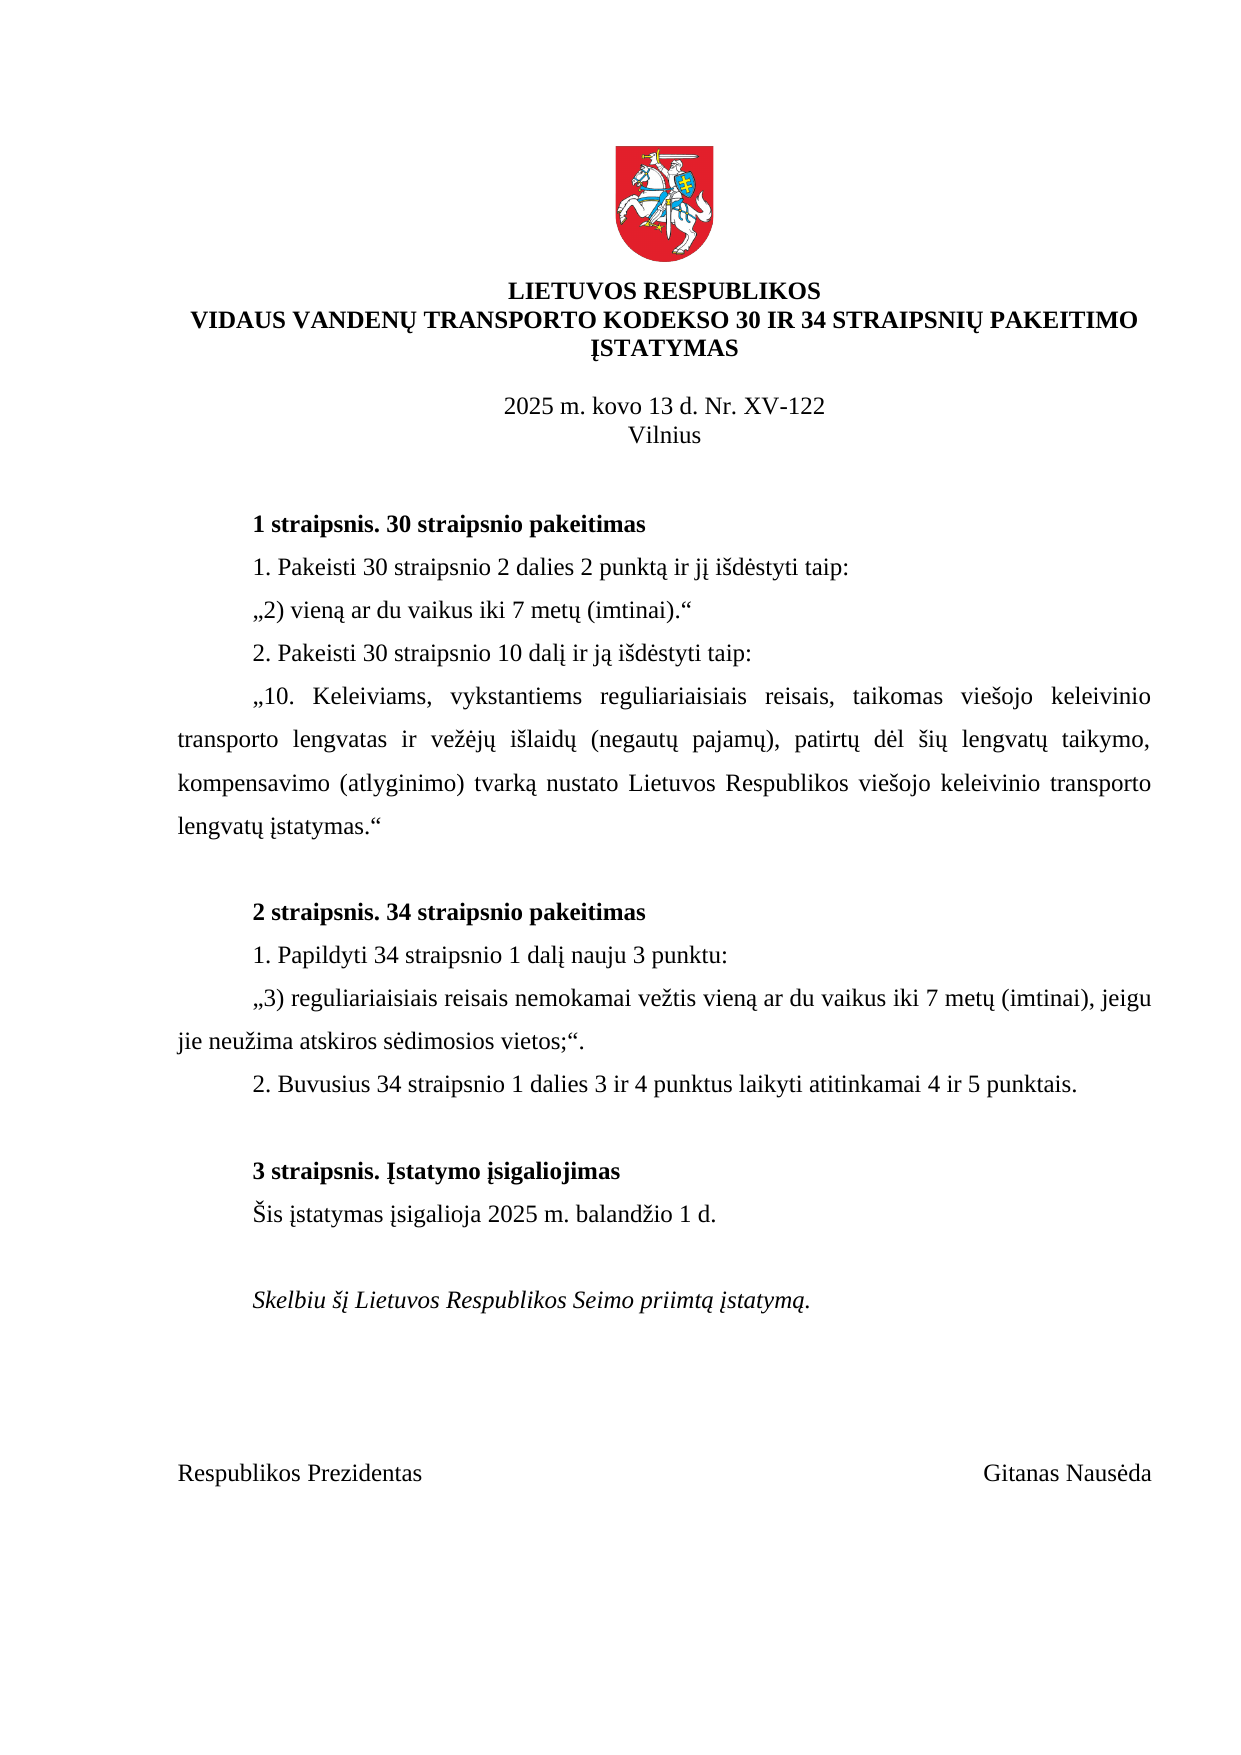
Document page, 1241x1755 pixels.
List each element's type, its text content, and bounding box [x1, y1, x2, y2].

text 1. Papildyti 34 straipsnio 1 dalį nauju 3 punktu: [177, 940, 1152, 969]
text Šis įstatymas įsigalioja 2025 m. balandžio 1 d. [177, 1199, 1152, 1228]
text LIETUVOS RESPUBLIKOS [177, 276, 1152, 305]
text Skelbiu šį Lietuvos Respublikos Seimo priimtą įstatymą. [177, 1285, 1152, 1314]
text 2. Buvusius 34 straipsnio 1 dalies 3 ir 4 punktus laikyti atitinkamai 4 ir 5 punktais. [177, 1069, 1152, 1098]
text „3) reguliariaisiais reisais nemokamai vežtis vieną ar du vaikus iki 7 metų (imtinai), jeigu jie neužima atskiros sėdimosios vietos;“. [177, 983, 1152, 1055]
text 2. Pakeisti 30 straipsnio 10 dalį ir ją išdėstyti taip: [252, 638, 1152, 667]
text 2025 m. kovo 13 d. Nr. XV-122 [177, 391, 1152, 420]
text 1 straipsnis. 30 straipsnio pakeitimas [177, 509, 1152, 538]
text 3 straipsnis. Įstatymo įsigaliojimas [177, 1156, 1152, 1184]
text Vilnius [177, 420, 1152, 448]
text ĮSTATYMAS [177, 333, 1152, 362]
text „2) vieną ar du vaikus iki 7 metų (imtinai).“ [252, 595, 1152, 624]
text 1. Pakeisti 30 straipsnio 2 dalies 2 punktą ir jį išdėstyti taip: [252, 552, 1152, 581]
text Respublikos Prezidentas Gitanas Nausėda [177, 1458, 1152, 1486]
text „10. Keleiviams, vykstantiems reguliariaisiais reisais, taikomas viešojo keleivinio transporto lengvatas ir vežėjų išlaidų (negautų pajamų), patirtų dėl šių lengvatų taikymo, kompensavimo (atlyginimo) tvarką nustato Lietuvos Respublikos viešojo keleivinio transporto lengvatų įstatymas.“ [177, 681, 1152, 839]
text VIDAUS VANDENŲ TRANSPORTO KODEKSO 30 IR 34 STRAIPSNIŲ PAKEITIMO [177, 305, 1152, 333]
text 2 straipsnis. 34 straipsnio pakeitimas [177, 897, 1152, 926]
